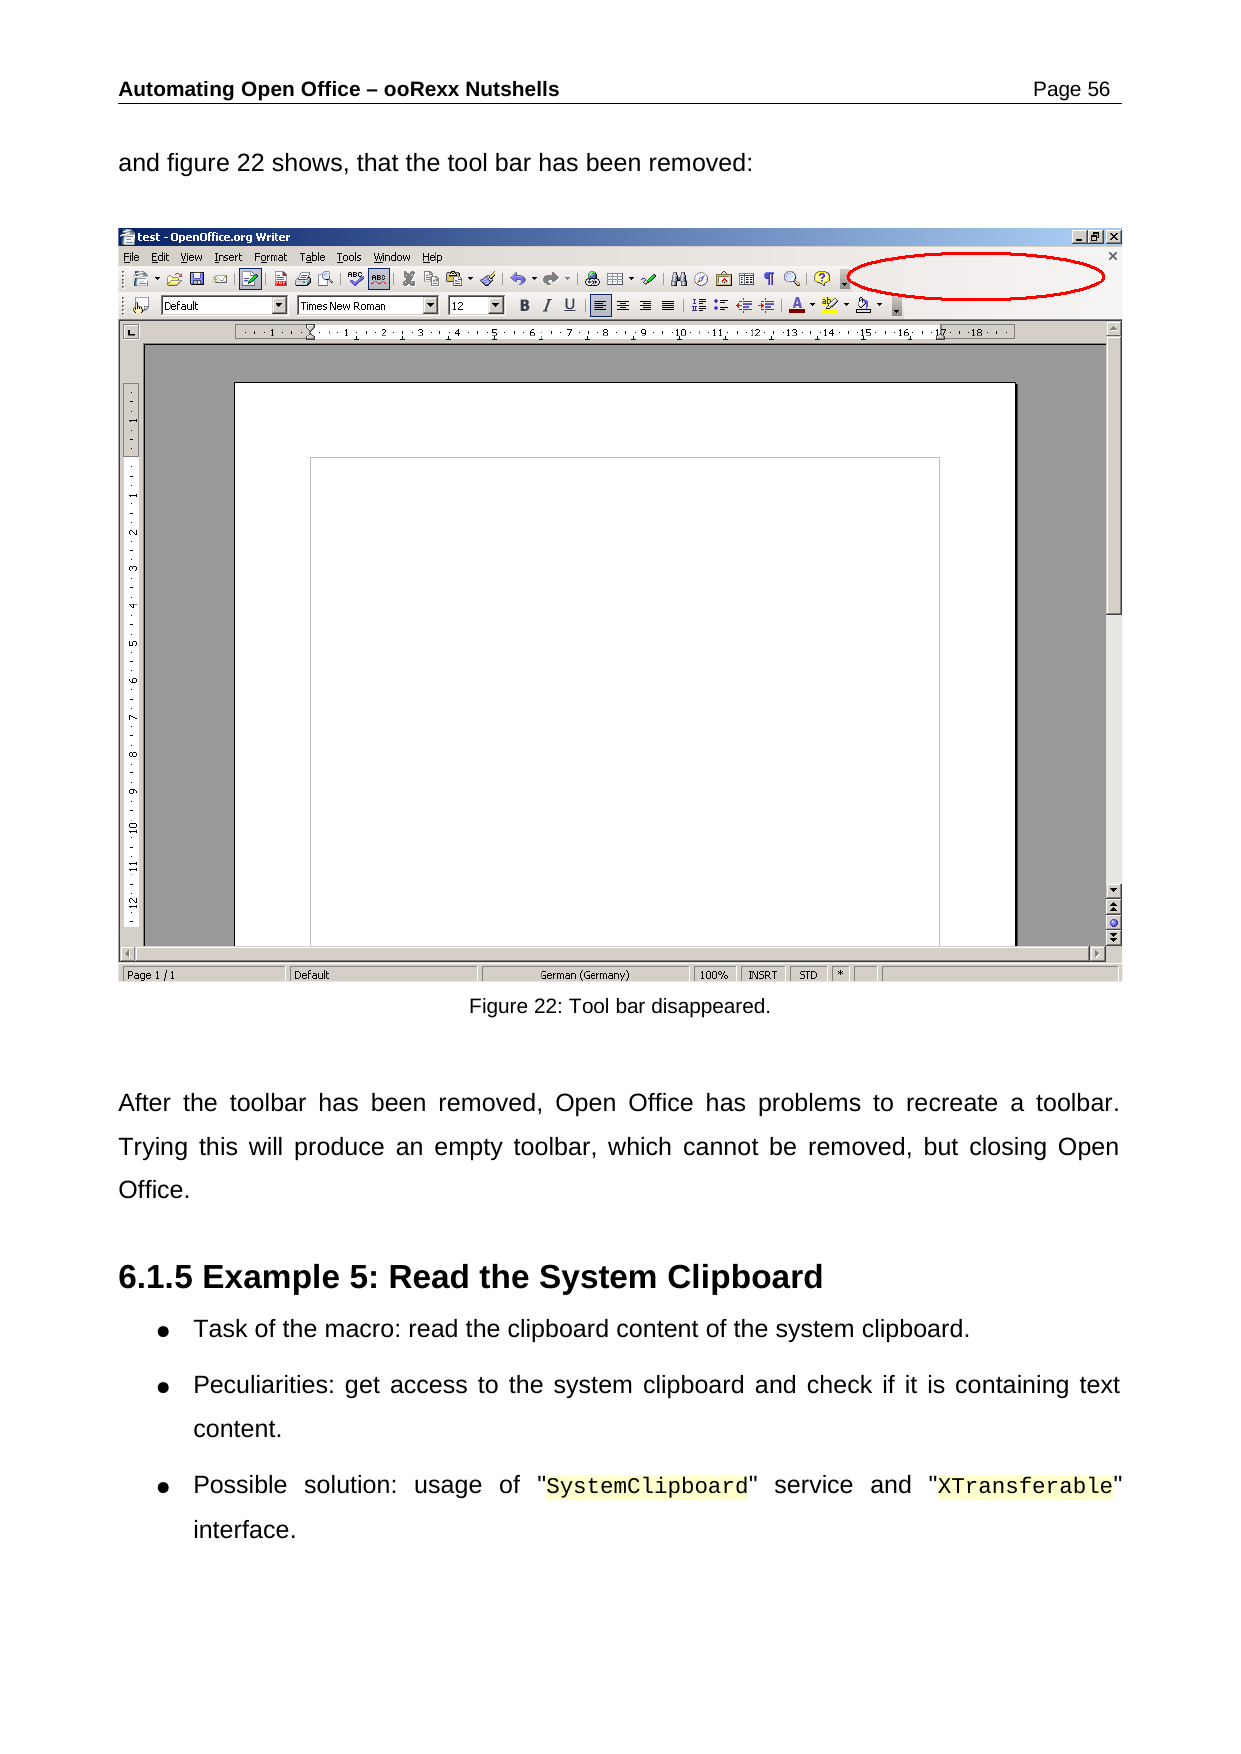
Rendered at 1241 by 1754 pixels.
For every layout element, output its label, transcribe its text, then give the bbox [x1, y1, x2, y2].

subtitle Example 5: Read the System Clipboard [118, 1256, 1122, 1295]
list Possible solution: usage of "SystemClipboard" service and "XTransferable" interface. [156, 1470, 1122, 1544]
list Peculiarities: get access to the system clipboard and check if it is containing text content. [156, 1370, 1122, 1443]
picture [118, 228, 1123, 982]
list Task of the macro: read the clipboard content of the system clipboard. [156, 1314, 1122, 1343]
text Figure 22: Tool bar disappeared. [118, 982, 1122, 1018]
text and figure 22 shows, that the tool bar has been removed: [118, 148, 1122, 177]
text After the toolbar has been removed, Open Office has problems to recreate a toolbar. Trying this will produce an empty toolbar, which cannot be removed, but closing Open Office. [118, 1088, 1122, 1204]
